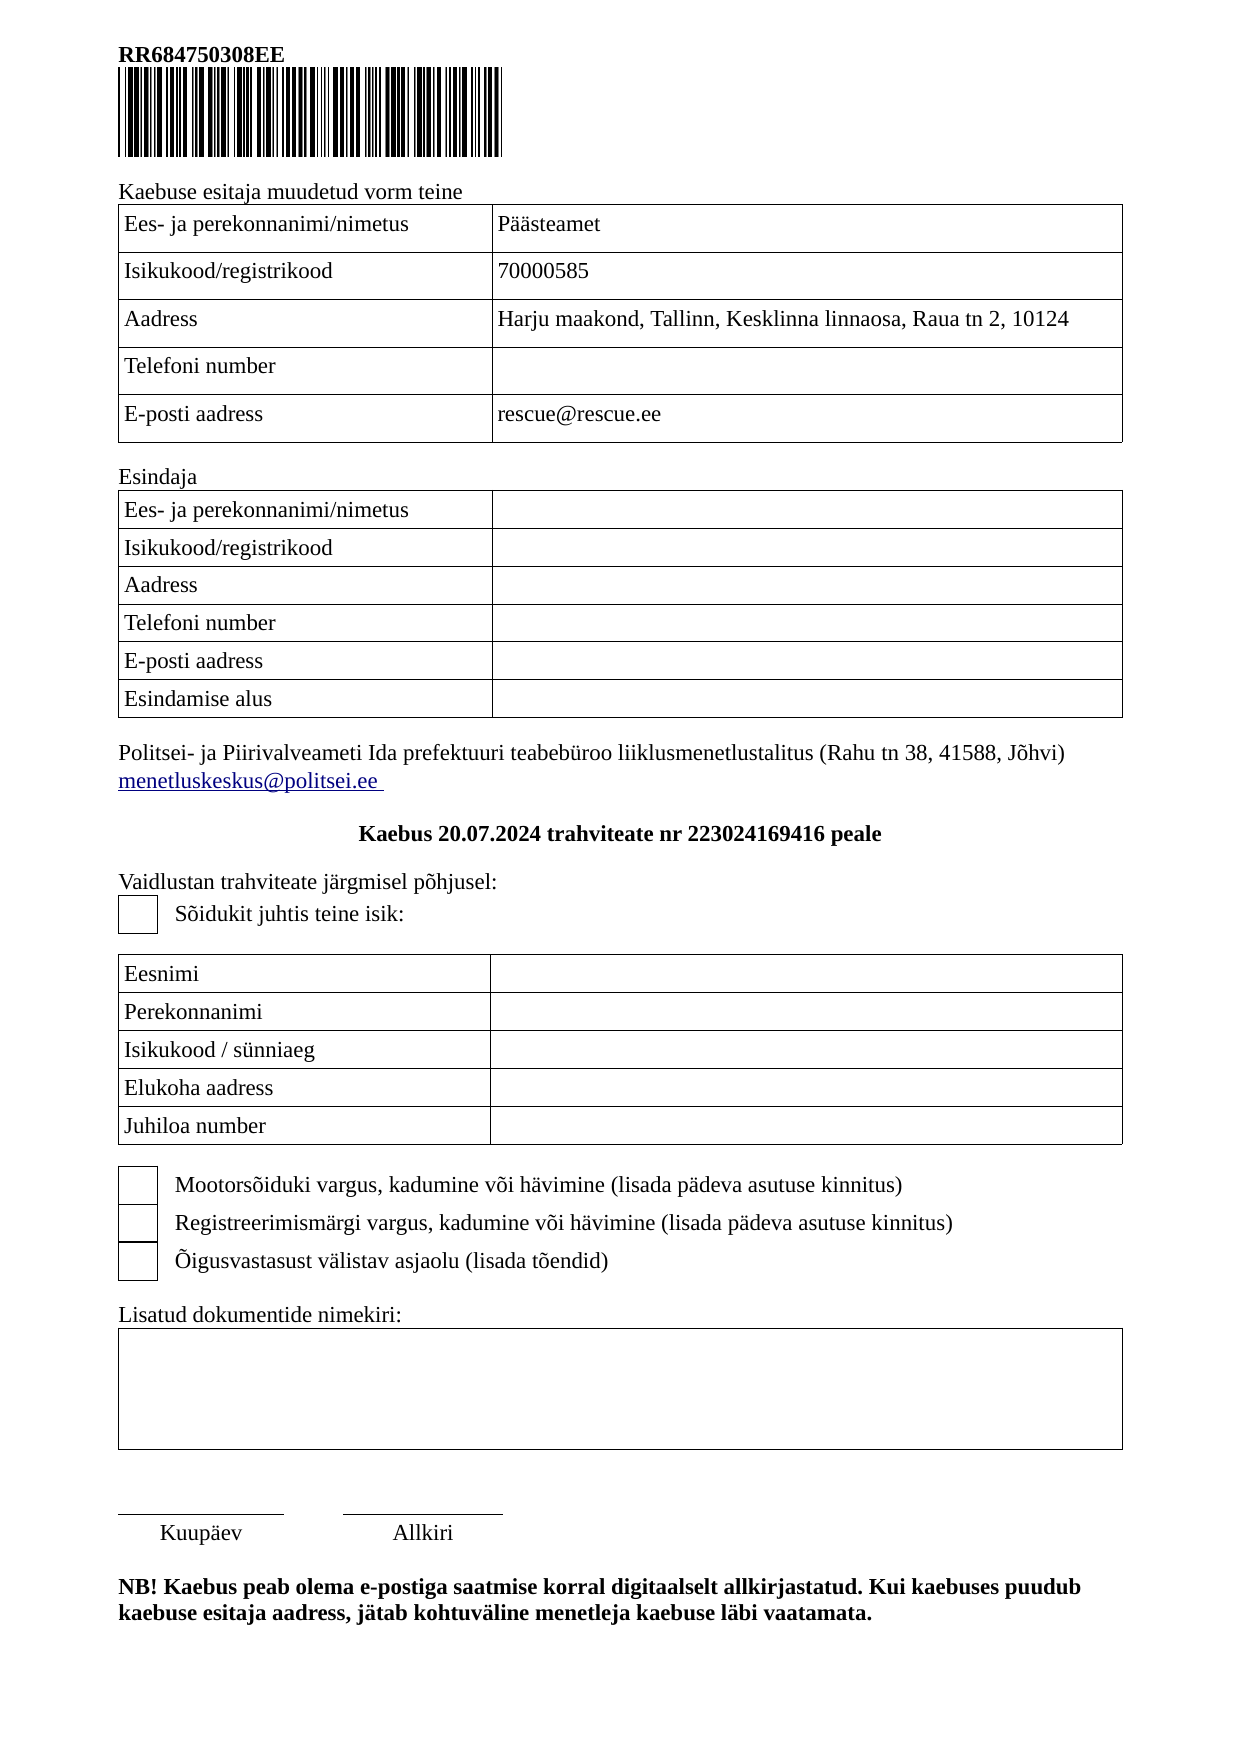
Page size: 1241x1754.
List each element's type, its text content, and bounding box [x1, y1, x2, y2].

text Politsei- ja Piirivalveameti Ida prefektuuri teabebüroo liiklusmenetlustalitus (Rahu tn 38, 41588, Jõhvi) menetluskeskus@politsei.ee [118, 739, 1122, 794]
table_cell [493, 605, 1122, 641]
table_cell [491, 1069, 1122, 1106]
table_header [119, 1167, 157, 1203]
table_cell [493, 642, 1122, 679]
text Vaidlustan trahviteate järgmisel põhjusel: [118, 868, 1122, 895]
table_cell Aadress [119, 567, 492, 603]
table_header Sõidukit juhtis teine isik: [158, 895, 1122, 933]
table_cell Allkiri [343, 1515, 502, 1552]
table_cell [284, 1514, 343, 1552]
text Lisatud dokumentide nimekiri: [118, 1301, 1122, 1327]
table_header Registreerimismärgi vargus, kadumine või hävimine (lisada pädeva asutuse kinnitus) [158, 1204, 1122, 1241]
text NB! Kaebus peab olema e-postiga saatmise korral digitaalselt allkirjastatud. Kui kaebuses puudub kaebuse esitaja aadress, jätab kohtuväline menetleja kaebuse läbi vaatamata. [118, 1573, 1122, 1626]
text Esindaja [118, 463, 1122, 490]
text Kaebuse esitaja muudetud vorm teine [118, 178, 1122, 204]
table_cell Perekonnanimi [119, 993, 490, 1030]
table_cell [491, 1031, 1122, 1068]
table_cell [491, 993, 1122, 1030]
table_header [284, 1476, 343, 1514]
table_cell [493, 348, 1122, 394]
table_header [119, 1243, 157, 1279]
text Kaebus 20.07.2024 trahviteate nr 223024169416 peale [118, 820, 1122, 847]
table_cell Telefoni number [119, 605, 492, 641]
table_header [119, 1205, 157, 1241]
table_cell Juhiloa number [119, 1107, 490, 1144]
table_header Õigusvastasust välistav asjaolu (lisada tõendid) [158, 1242, 1122, 1279]
table_header Mootorsõiduki vargus, kadumine või hävimine (lisada pädeva asutuse kinnitus) [158, 1166, 1122, 1203]
picture [118, 67, 502, 157]
table_header Eesnimi [119, 955, 490, 992]
table_cell [491, 1107, 1122, 1144]
table_header Ees- ja perekonnanimi/nimetus [119, 205, 492, 252]
table_header Ees- ja perekonnanimi/nimetus [119, 491, 492, 528]
table_cell rescue@rescue.ee [493, 395, 1122, 442]
table_cell Elukoha aadress [119, 1069, 490, 1106]
table_header Päästeamet [493, 205, 1122, 252]
table_cell Isikukood/registrikood [119, 529, 492, 566]
table_cell [493, 529, 1122, 566]
table_header [119, 896, 157, 933]
table_header [119, 1329, 1122, 1449]
table_cell Isikukood/registrikood [119, 253, 492, 299]
table_cell Harju maakond, Tallinn, Kesklinna linnaosa, Raua tn 2, 10124 [493, 300, 1122, 347]
table_cell Telefoni number [119, 348, 492, 394]
text RR684750308EE [118, 41, 1122, 68]
table_cell Esindamise alus [119, 680, 492, 717]
table_cell Kuupäev [118, 1515, 284, 1552]
table_cell Aadress [119, 300, 492, 347]
table_cell [493, 567, 1122, 603]
table_cell E-posti aadress [119, 395, 492, 442]
table_header [118, 1476, 284, 1514]
table_header [343, 1476, 502, 1514]
table_cell [493, 680, 1122, 717]
table_header [491, 955, 1122, 992]
table_header [493, 491, 1122, 528]
table_cell E-posti aadress [119, 642, 492, 679]
table_cell Isikukood / sünniaeg [119, 1031, 490, 1068]
table_cell 70000585 [493, 253, 1122, 299]
